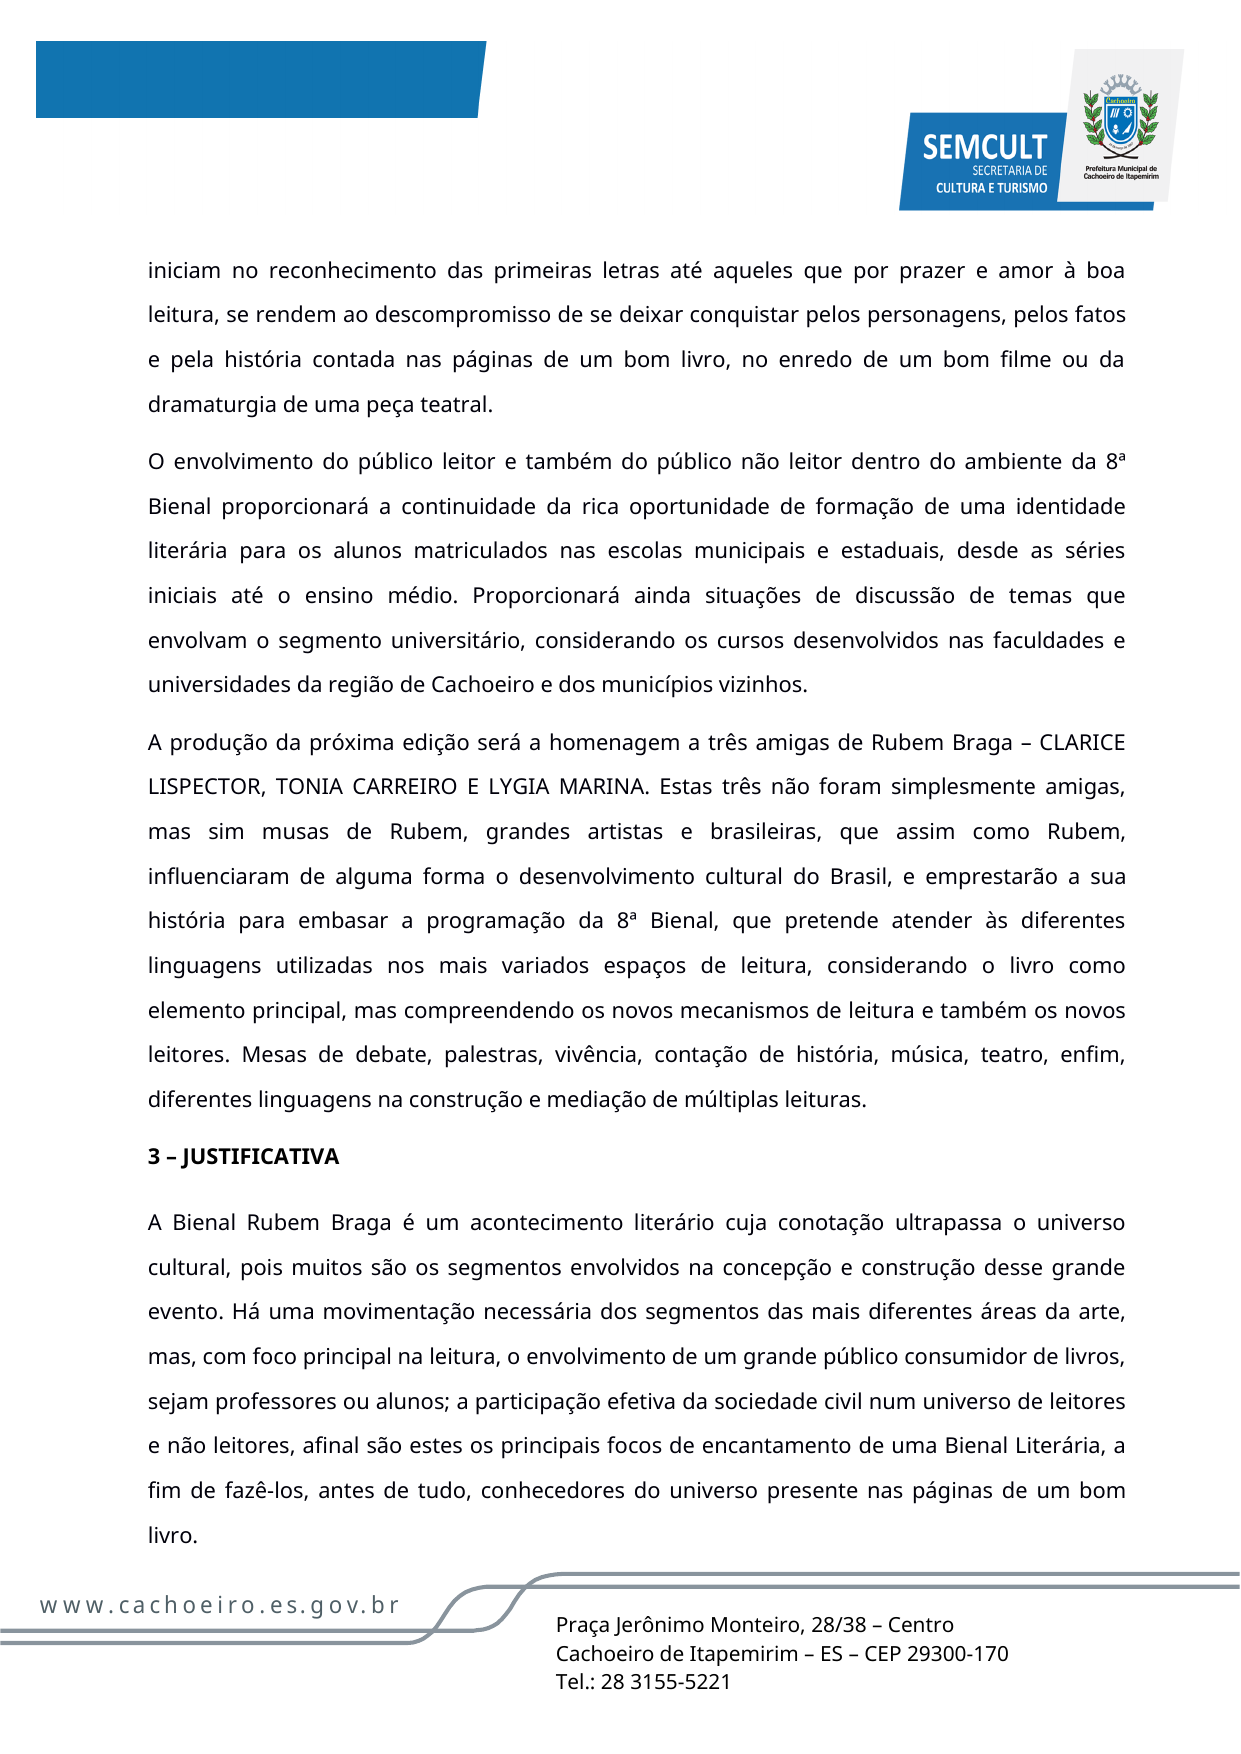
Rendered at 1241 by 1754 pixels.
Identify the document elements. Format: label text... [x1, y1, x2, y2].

text O envolvimento do público leitor e também do público não leitor dentro do ambiente da 8ª Bienal proporcionará a continuidade da rica oportunidade de formação de uma identidade literária para os alunos matriculados nas escolas municipais e estaduais, desde as séries iniciais até o ensino médio. Proporcionará ainda situações de discussão de temas que envolvam o segmento universitário, considerando os cursos desenvolvidos nas faculdades e universidades da região de Cachoeiro e dos municípios vizinhos. [148, 446, 1127, 699]
text iniciam no reconhecimento das primeiras letras até aqueles que por prazer e amor à boa leitura, se rendem ao descompromisso de se deixar conquistar pelos personagens, pelos fatos e pela história contada nas páginas de um bom livro, no enredo de um bom filme ou da dramaturgia de uma peça teatral. [148, 255, 1127, 419]
text 3 – JUSTIFICATIVA [148, 1141, 1127, 1171]
text A produção da próxima edição será a homenagem a três amigas de Rubem Braga – CLARICE LISPECTOR, TONIA CARREIRO E LYGIA MARINA. Estas três não foram simplesmente amigas, mas sim musas de Rubem, grandes artistas e brasileiras, que assim como Rubem, influenciaram de alguma forma o desenvolvimento cultural do Brasil, e emprestarão a sua história para embasar a programação da 8ª Bienal, que pretende atender às diferentes linguagens utilizadas nos mais variados espaços de leitura, considerando o livro como elemento principal, mas compreendendo os novos mecanismos de leitura e também os novos leitores. Mesas de debate, palestras, vivência, contação de história, música, teatro, enfim, diferentes linguagens na construção e mediação de múltiplas leituras. [148, 727, 1127, 1114]
text A Bienal Rubem Braga é um acontecimento literário cuja conotação ultrapassa o universo cultural, pois muitos são os segmentos envolvidos na concepção e construção desse grande evento. Há uma movimentação necessária dos segmentos das mais diferentes áreas da arte, mas, com foco principal na leitura, o envolvimento de um grande público consumidor de livros, sejam professores ou alunos; a participação efetiva da sociedade civil num universo de leitores e não leitores, afinal são estes os principais focos de encantamento de uma Bienal Literária, a fim de fazê-los, antes de tudo, conhecedores do universo presente nas páginas de um bom livro. [148, 1207, 1127, 1549]
